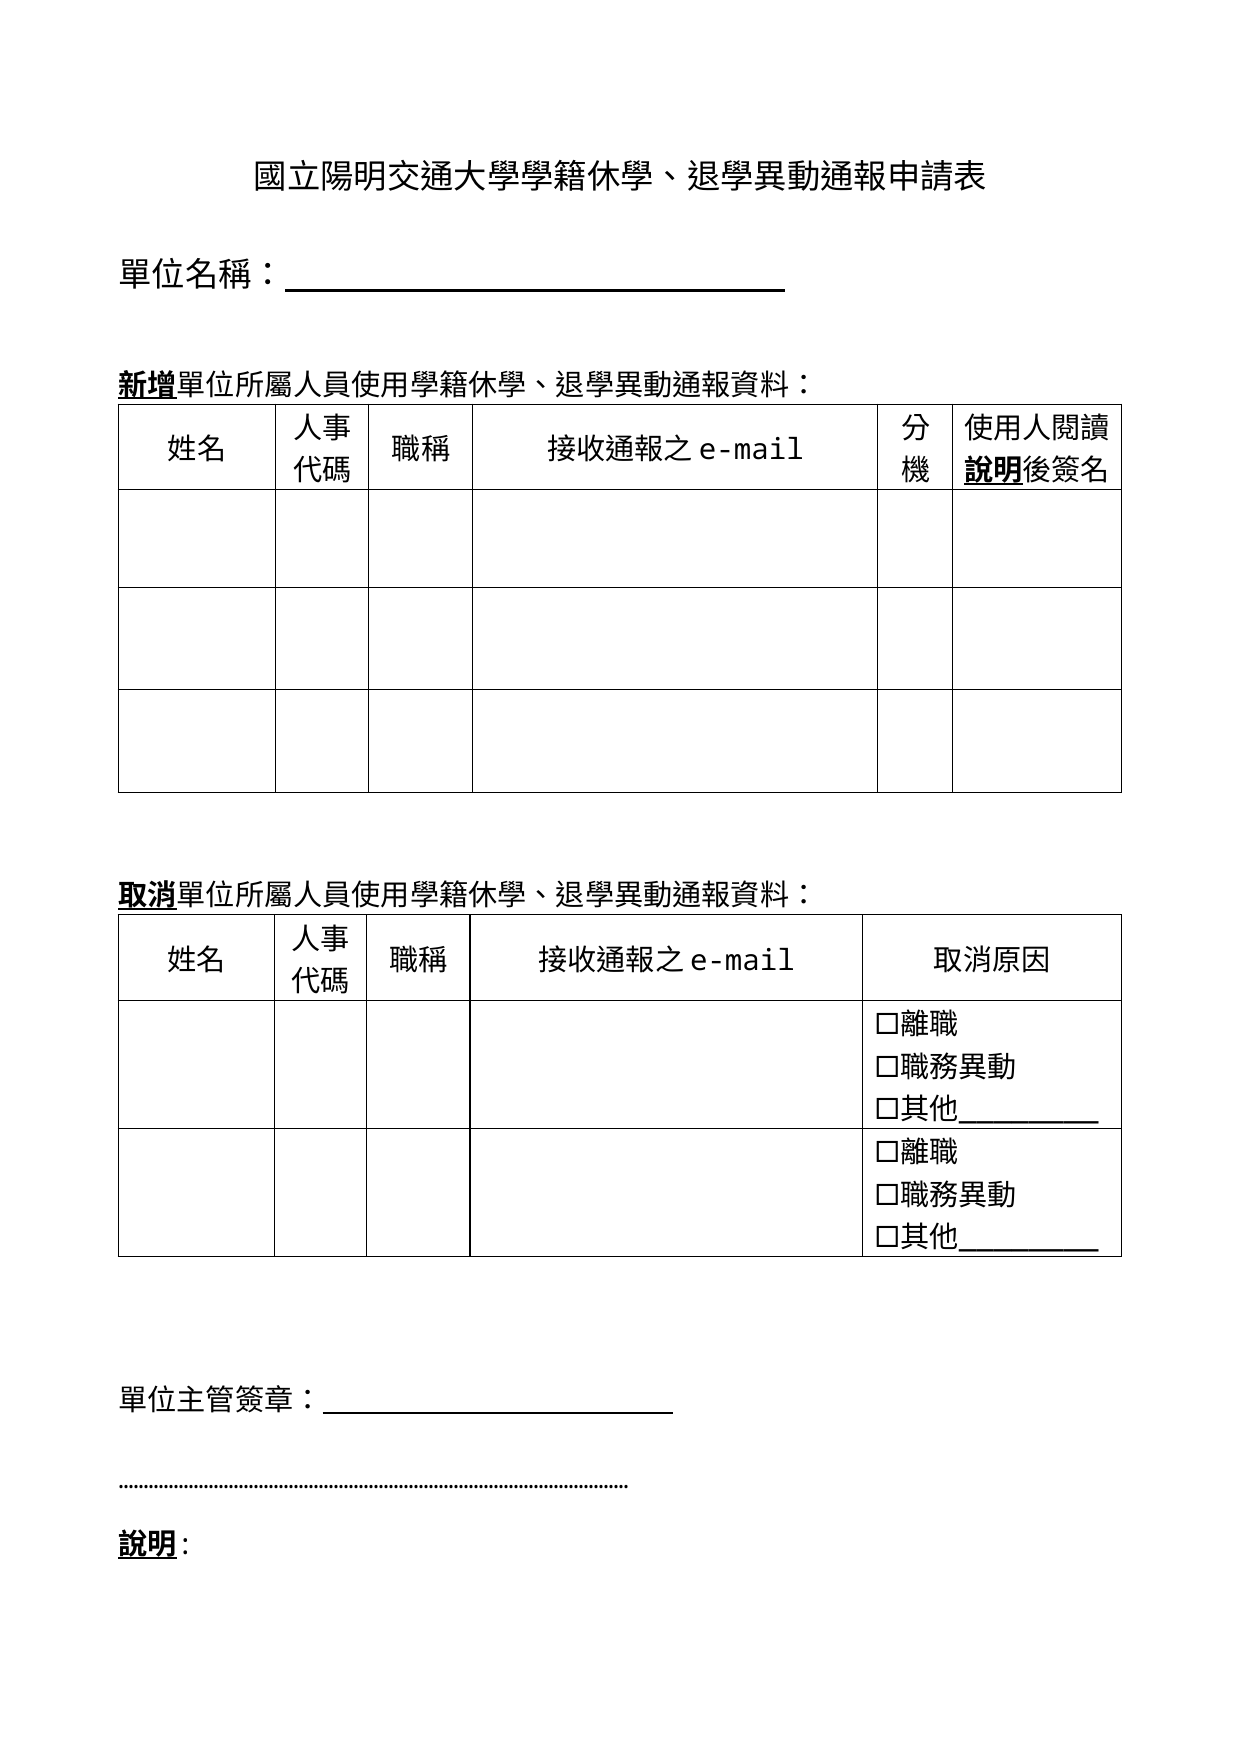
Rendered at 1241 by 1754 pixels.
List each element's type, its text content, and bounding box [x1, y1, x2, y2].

table_cell 離職 職務異動 其他________ [863, 1001, 1121, 1128]
table_cell [953, 490, 1121, 587]
table_cell [275, 1001, 366, 1128]
table_cell [367, 1129, 469, 1256]
table_cell [119, 690, 275, 792]
table_cell [367, 1001, 469, 1128]
table_cell [473, 690, 877, 792]
table_cell [473, 588, 877, 689]
text 國立陽明交通大學學籍休學、退學異動通報申請表 [118, 150, 1122, 198]
table_cell [119, 588, 275, 689]
table_header 使用人閱讀說明後簽名 [953, 405, 1121, 489]
text 單位主管簽章： [118, 1376, 1122, 1418]
table_header 姓名 [119, 405, 275, 489]
table_cell [953, 588, 1121, 689]
table_cell 離職 職務異動 其他________ [863, 1129, 1121, 1256]
text ………………………………………………………………………………………… [118, 1458, 1122, 1496]
table_cell [953, 690, 1121, 792]
table_header 接收通報之e-mail [471, 915, 862, 1000]
table_cell [276, 490, 368, 587]
table_header 姓名 [119, 915, 274, 1000]
table_cell [878, 690, 952, 792]
table_cell [119, 1001, 274, 1128]
table_cell [119, 1129, 274, 1256]
table_header 人事代碼 [276, 405, 368, 489]
table_cell [471, 1129, 862, 1256]
text 說明: [118, 1521, 1122, 1563]
table_header 接收通報之e-mail [473, 405, 877, 489]
table_header 人事代碼 [275, 915, 366, 1000]
table_cell [276, 690, 368, 792]
table_cell [878, 588, 952, 689]
text 取消單位所屬人員使用學籍休學、退學異動通報資料： [118, 872, 1122, 914]
table_cell [878, 490, 952, 587]
table_cell [369, 490, 472, 587]
table_header 職稱 [367, 915, 469, 1000]
table_cell [473, 490, 877, 587]
table_cell [276, 588, 368, 689]
table_header 取消原因 [863, 915, 1121, 1000]
text 新增單位所屬人員使用學籍休學、退學異動通報資料： [118, 361, 1122, 403]
text 單位名稱： [118, 248, 1122, 296]
table_header 職稱 [369, 405, 472, 489]
table_cell [119, 490, 275, 587]
table_cell [471, 1001, 862, 1128]
table_cell [275, 1129, 366, 1256]
table_cell [369, 588, 472, 689]
table_header 分機 [878, 405, 952, 489]
table_cell [369, 690, 472, 792]
